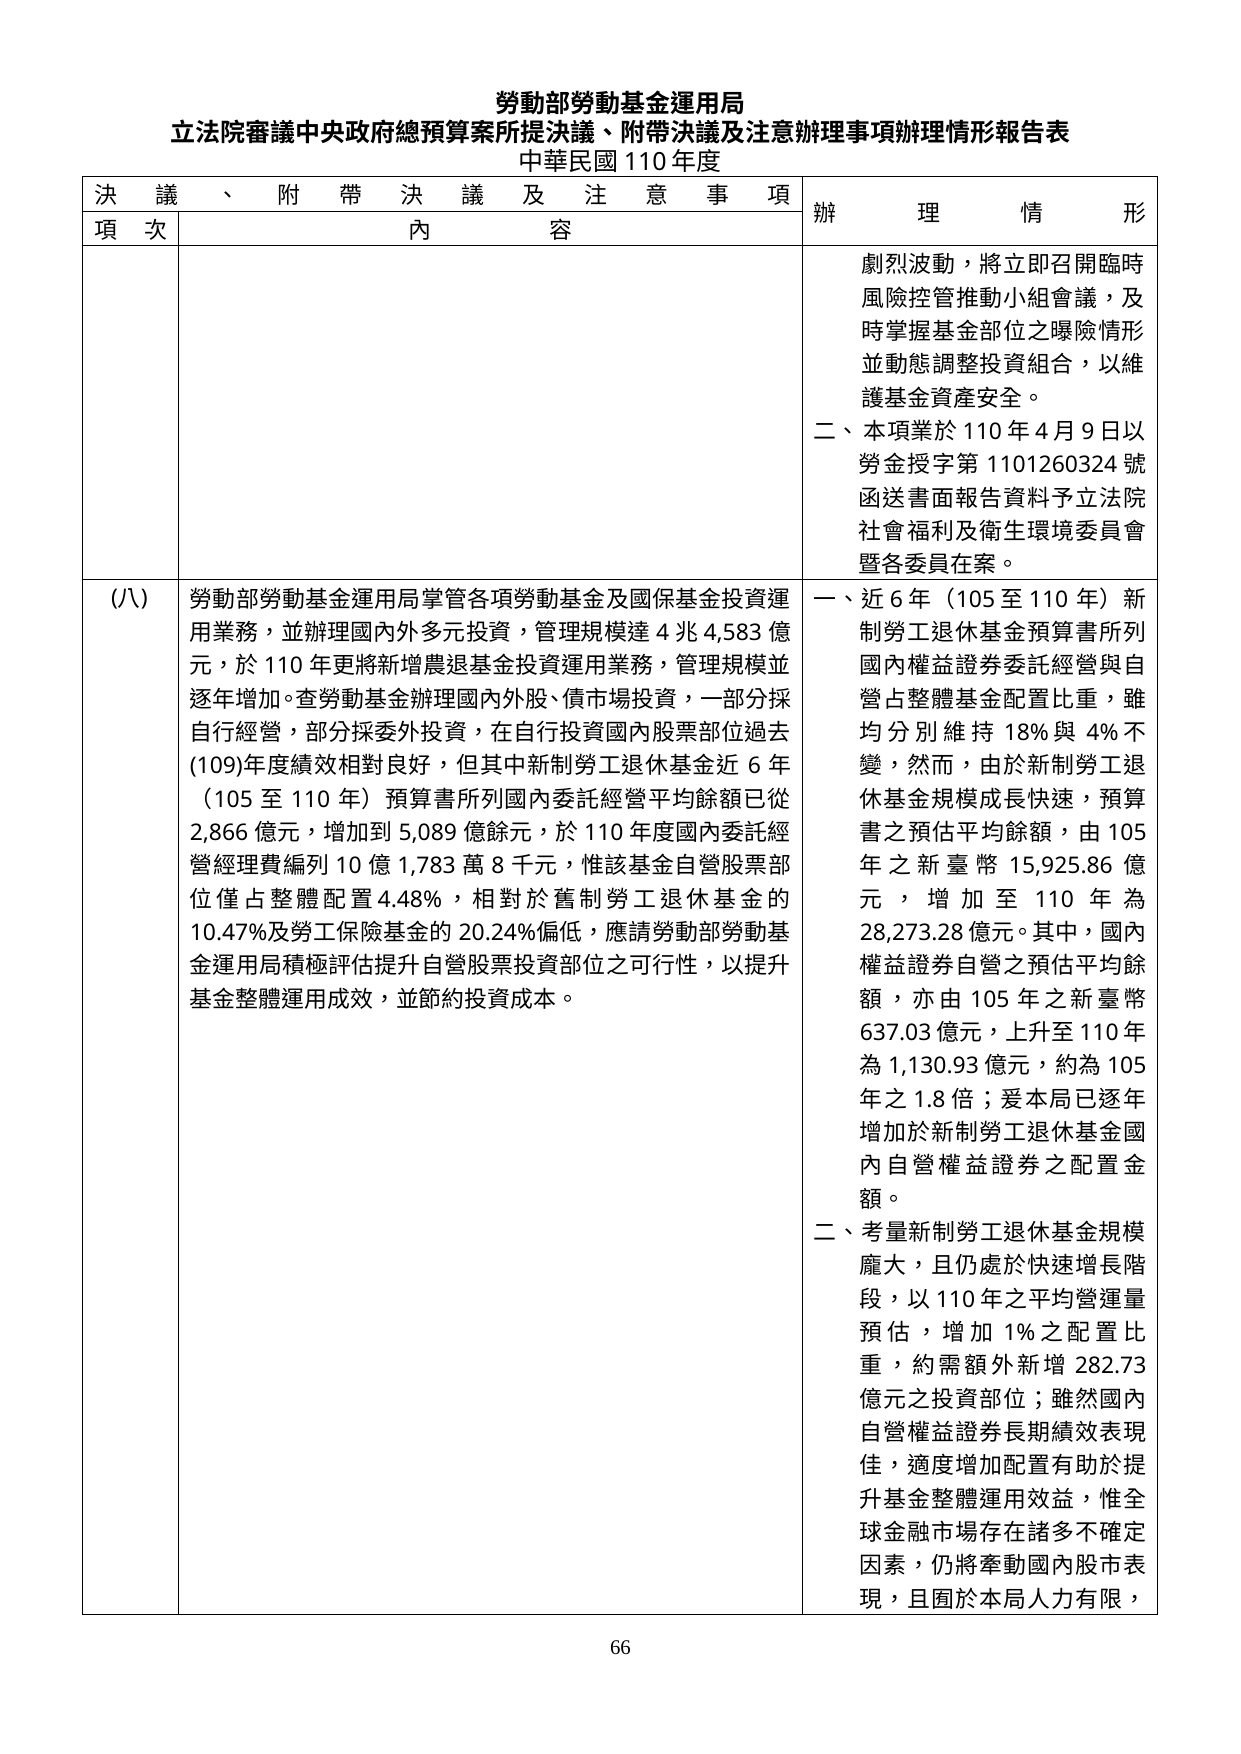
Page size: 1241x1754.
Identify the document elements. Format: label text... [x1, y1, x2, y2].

table_header 辦理情形 [803, 177, 1157, 245]
table_cell [83, 246, 178, 579]
table_cell (八) [83, 580, 178, 1614]
table_cell 項次 [83, 212, 178, 245]
table_cell 一、近6年（105至110 年）新制勞工退休基金預算書所列國內權益證券委託經營與自營占整體基金配置比重，雖均分別維持18%與4%不變，然而，由於新制勞工退休基金規模成長快速，預算書之預估平均餘額，由105年之新臺幣15,925.86億元，增加至110年為28,273.28億元。其中，國內權益證券自營之預估平均餘額，亦由105年之新臺幣637.03億元，上升至110年為1,130.93億元，約為105年之1.8倍；爰本局已逐年增加於新制勞工退休基金國內自營權益證券之配置金額。 二、考量新制勞工退休基金規模龐大，且仍處於快速增長階段，以110年之平均營運量預估，增加1%之配置比重，約需額外新增282.73億元之投資部位；雖然國內自營權益證券長期績效表現佳，適度增加配置有助於提升基金整體運用效益，惟全球金融市場存在諸多不確定因素，仍將牽動國內股市表現，且囿於本局人力有限， [803, 580, 1157, 1614]
table_cell [179, 246, 802, 579]
table_cell 勞動部勞動基金運用局掌管各項勞動基金及國保基金投資運用業務，並辦理國內外多元投資，管理規模達 4 兆 4,583 億元，於 110 年更將新增農退基金投資運用業務，管理規模並逐年增加。查勞動基金辦理國內外股、債市場投資，一部分採自行經營，部分採委外投資，在自行投資國內股票部位過去(109)年度績效相對良好，但其中新制勞工退休基金近 6 年（105 至 110 年）預算書所列國內委託經營平均餘額已從 2,866 億元，增加到 5,089 億餘元，於 110 年度國內委託經營經理費編列 10 億 1,783 萬 8 千元，惟該基金自營股票部位僅占整體配置4.48%，相對於舊制勞工退休基金的 10.47%及勞工保險基金的 20.24%偏低，應請勞動部勞動基金運用局積極評估提升自營股票投資部位之可行性，以提升基金整體運用成效，並節約投資成本。 [179, 580, 802, 1614]
table_cell 內 容 [179, 212, 802, 245]
table_cell 劇烈波動，將立即召開臨時風險控管推動小組會議，及時掌握基金部位之曝險情形並動態調整投資組合，以維護基金資產安全。 本項業於110年4月9日以勞金授字第1101260324號函送書面報告資料予立法院社會福利及衛生環境委員會暨各委員在案。 [803, 246, 1157, 579]
table_header 決議、附帶決議及注意事項 [83, 177, 802, 211]
